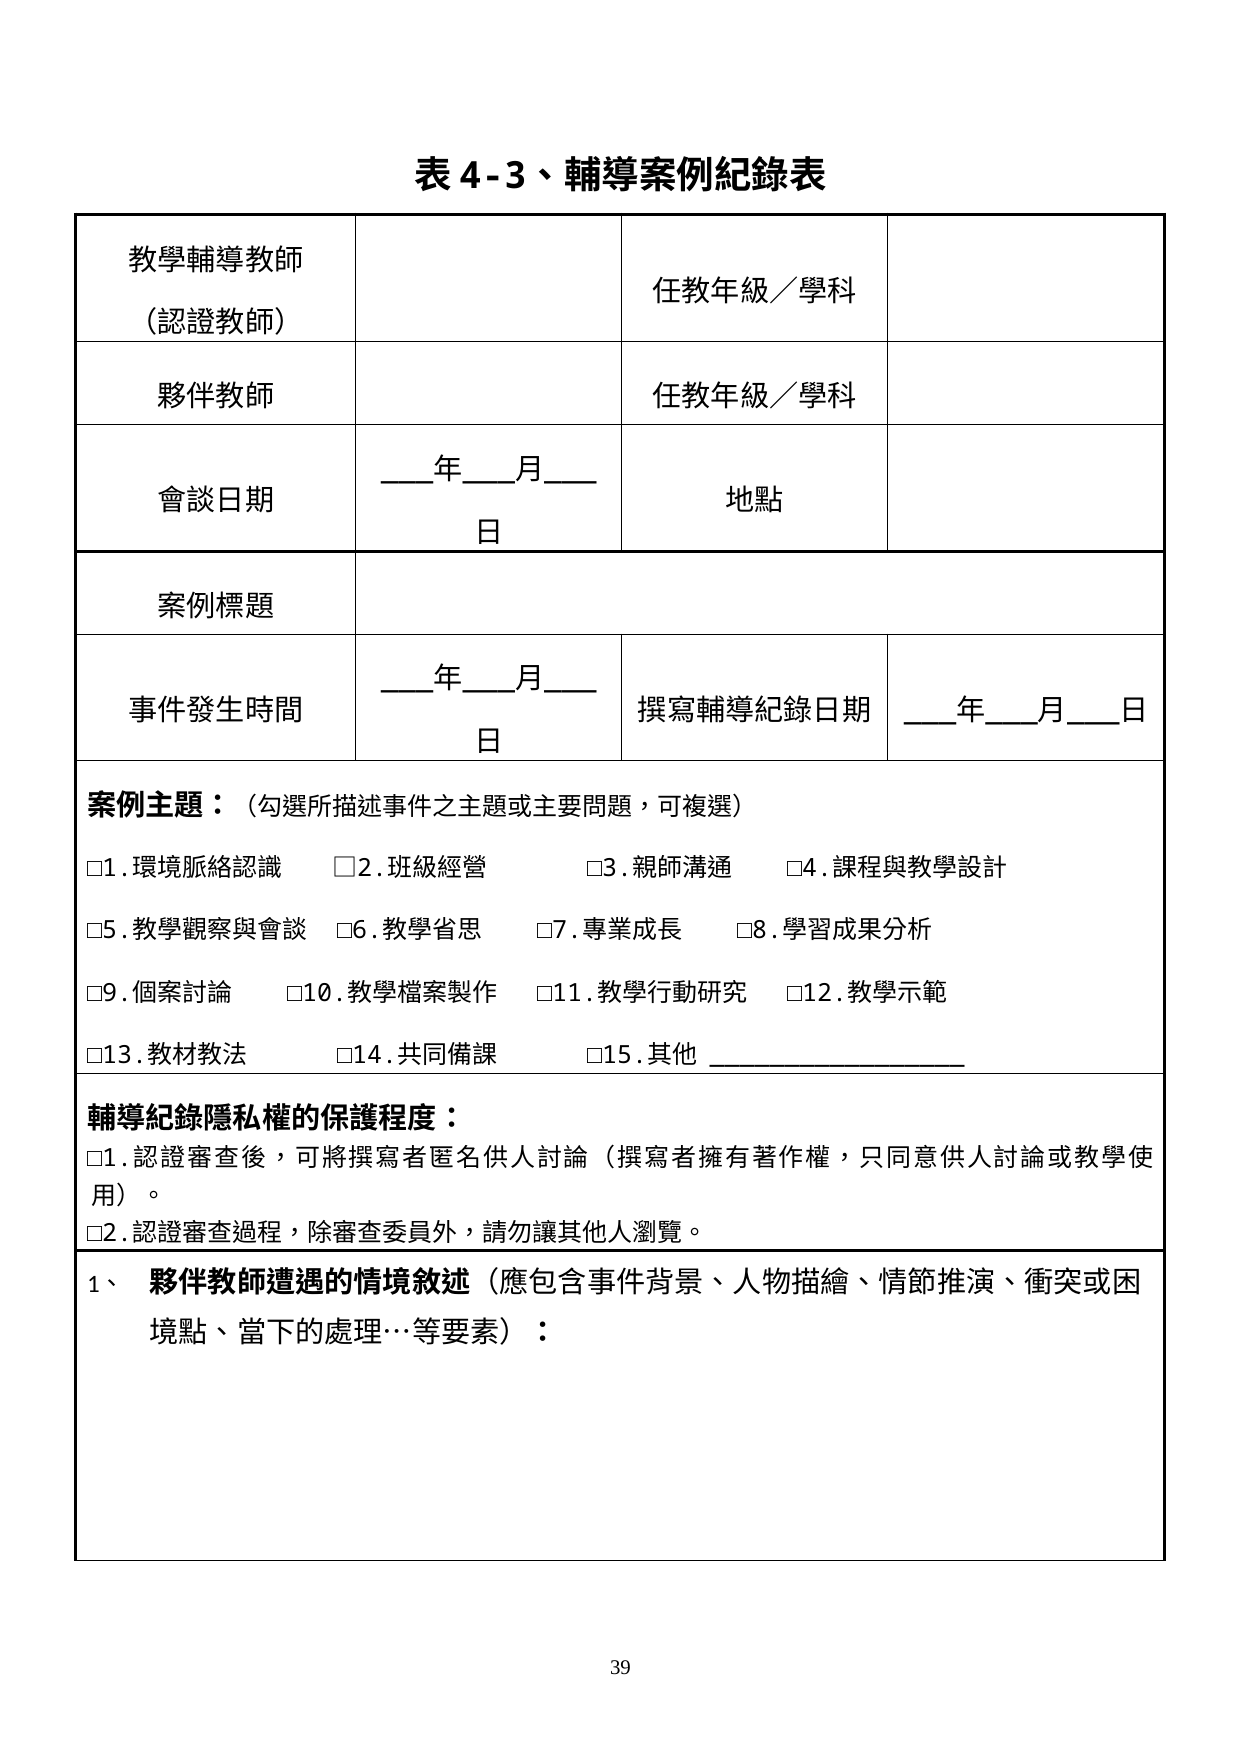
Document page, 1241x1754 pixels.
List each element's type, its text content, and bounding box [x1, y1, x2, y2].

table_cell 輔導紀錄隱私權的保護程度： □1.認證審查後，可將撰寫者匿名供人討論（撰寫者擁有著作權，只同意供人討論或教學使用）。 □2.認證審查過程，除審查委員外，請勿讓其他人瀏覽。 [77, 1074, 1163, 1249]
table_cell 撰寫輔導紀錄日期 [622, 635, 887, 759]
table_cell [356, 553, 1163, 633]
table_cell 會談日期 [77, 425, 355, 550]
table_cell 地點 [622, 425, 887, 550]
table_header 任教年級∕學科 [622, 216, 887, 341]
table_cell [888, 425, 1163, 550]
table_cell 事件發生時間 [77, 635, 355, 759]
table_cell 夥伴教師 [77, 342, 355, 424]
table_header 教學輔導教師 （認證教師） [77, 216, 355, 341]
table_cell [888, 342, 1163, 424]
subtitle 表4-3、輔導案例紀錄表 [75, 130, 1165, 193]
table_cell [356, 342, 621, 424]
table_cell ___年___月___日 [356, 635, 621, 759]
table_cell 任教年級∕學科 [622, 342, 887, 424]
table_header [888, 216, 1163, 341]
table_cell 案例標題 [77, 553, 355, 633]
table_cell 夥伴教師遭遇的情境敘述（應包含事件背景、人物描繪、情節推演、衝突或困境點、當下的處理…等要素）： [77, 1252, 1163, 1560]
table_cell ___年___月___日 [888, 635, 1163, 759]
table_cell 案例主題：（勾選所描述事件之主題或主要問題，可複選） □1.環境脈絡認識 □2.班級經營 □3.親師溝通 □4.課程與教學設計 □5.教學觀察與會談 □6.教學省思 □7.專業成長 □8.學習成果分析 □9.個案討論 □10.教學檔案製作 □11.教學行動研究 □12.教學示範 □13.教材教法 □14.共同備課 □15.其他 _________________ [77, 761, 1163, 1073]
table_header [356, 216, 621, 341]
table_cell ___年___月___日 [356, 425, 621, 550]
